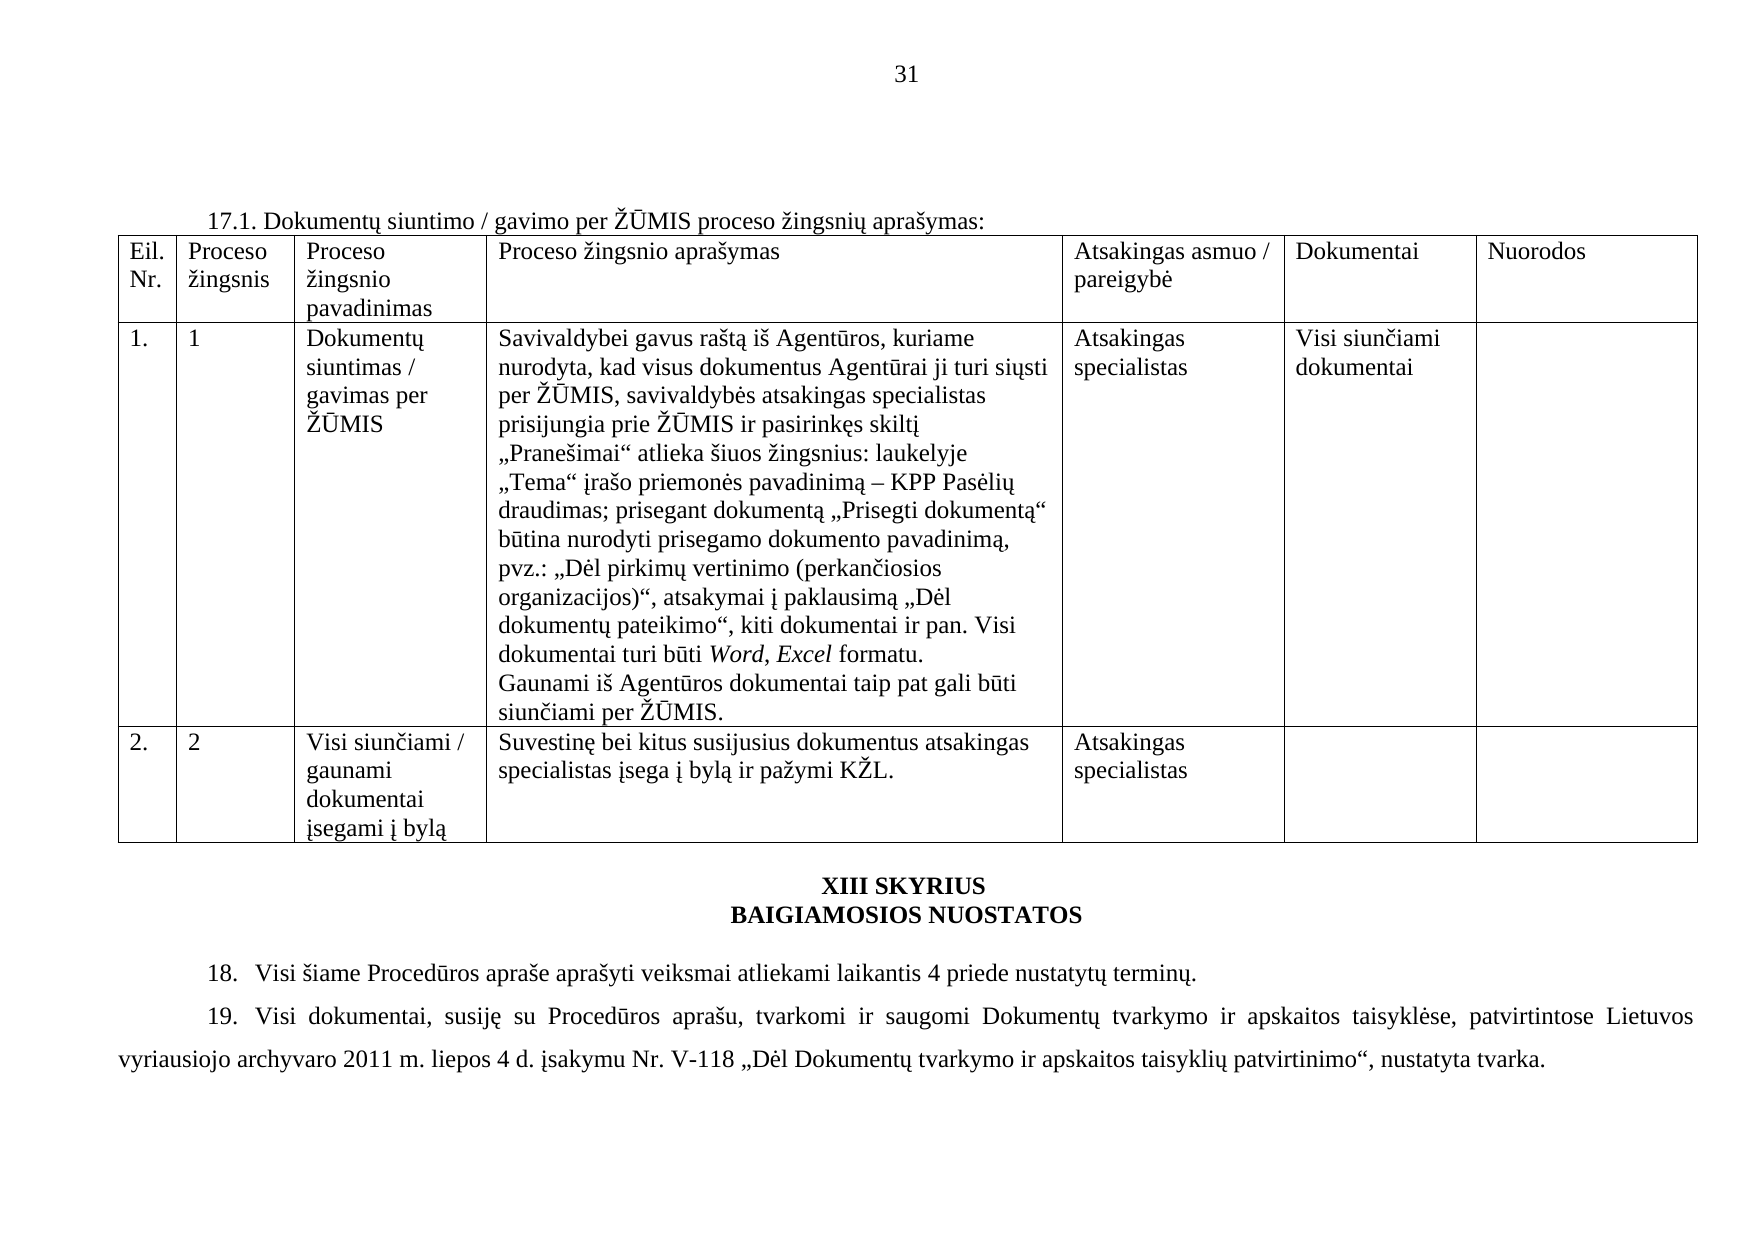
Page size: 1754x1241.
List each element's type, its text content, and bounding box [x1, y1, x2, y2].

table_header Nuorodos [1477, 236, 1697, 322]
table_cell 2 [177, 727, 294, 842]
table_cell 1. [119, 323, 176, 726]
table_cell 2. [119, 727, 176, 842]
table_cell Dokumentų siuntimas / gavimas per ŽŪMIS [295, 323, 486, 726]
text 19. Visi dokumentai, susiję su Procedūros aprašu, tvarkomi ir saugomi Dokumentų tvarkymo ir apskaitos taisyklėse, patvirtintose Lietuvos vyriausiojo archyvaro 2011 m. liepos 4 d. įsakymu Nr. V-118 „Dėl Dokumentų tvarkymo ir apskaitos taisyklių patvirtinimo“, nustatyta tvarka. [118, 1001, 1695, 1073]
table_cell Visi siunčiami / gaunami dokumentai įsegami į bylą [295, 727, 486, 842]
table_header Proceso žingsnio aprašymas [487, 236, 1062, 322]
table_cell [1285, 727, 1476, 842]
text 18. Visi šiame Procedūros apraše aprašyti veiksmai atliekami laikantis 4 priede nustatytų terminų. [118, 958, 1695, 986]
text 17.1. Dokumentų siuntimo / gavimo per ŽŪMIS proceso žingsnių aprašymas: [118, 206, 1695, 235]
table_cell Savivaldybei gavus raštą iš Agentūros, kuriame nurodyta, kad visus dokumentus Agentūrai ji turi siųsti per ŽŪMIS, savivaldybės atsakingas specialistas prisijungia prie ŽŪMIS ir pasirinkęs skiltį „Pranešimai“ atlieka šiuos žingsnius: laukelyje „Tema“ įrašo priemonės pavadinimą – KPP Pasėlių draudimas; prisegant dokumentą „Prisegti dokumentą“ būtina nurodyti prisegamo dokumento pavadinimą, pvz.: „Dėl pirkimų vertinimo (perkančiosios organizacijos)“, atsakymai į paklausimą „Dėl dokumentų pateikimo“, kiti dokumentai ir pan. Visi dokumentai turi būti Word, Excel formatu. Gaunami iš Agentūros dokumentai taip pat gali būti siunčiami per ŽŪMIS. [487, 323, 1062, 726]
table_cell Atsakingas specialistas [1063, 323, 1284, 726]
table_cell 1 [177, 323, 294, 726]
table_cell Suvestinę bei kitus susijusius dokumentus atsakingas specialistas įsega į bylą ir pažymi KŽL. [487, 727, 1062, 842]
table_cell Atsakingas specialistas [1063, 727, 1284, 842]
table_header Proceso žingsnio pavadinimas [295, 236, 486, 322]
text BAIGIAMOSIOS NUOSTATOS [118, 900, 1695, 929]
table_cell [1477, 727, 1697, 842]
table_header Atsakingas asmuo / pareigybė [1063, 236, 1284, 322]
table_header Eil. Nr. [119, 236, 176, 322]
table_header Proceso žingsnis [177, 236, 294, 322]
text XIII SKYRIUS [118, 871, 1695, 900]
table_header Dokumentai [1285, 236, 1476, 322]
table_cell Visi siunčiami dokumentai [1285, 323, 1476, 726]
table_cell [1477, 323, 1697, 726]
